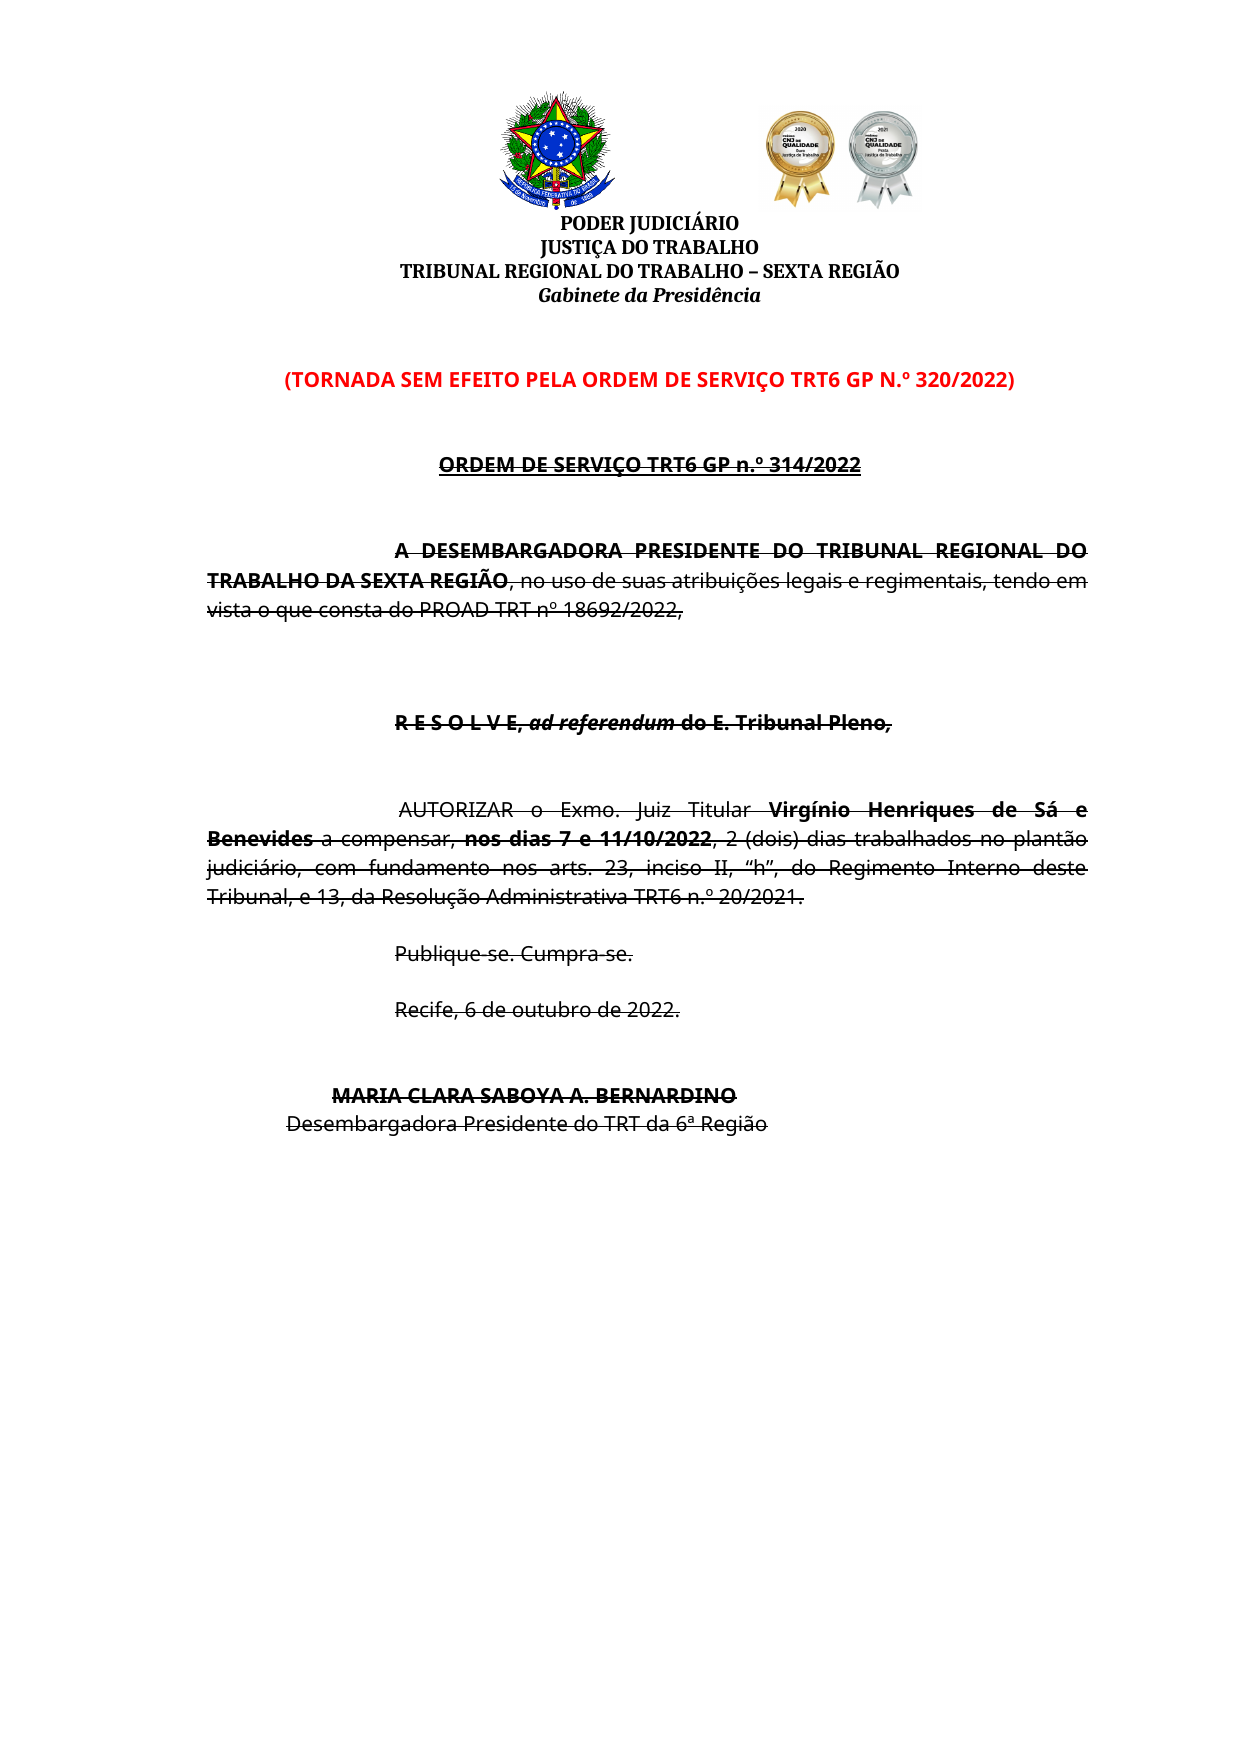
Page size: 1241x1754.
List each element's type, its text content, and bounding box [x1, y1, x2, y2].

text AUTORIZAR o Exmo. Juiz Titular Virgínio Henriques de Sá e Benevides a compensar, nos dias 7 e 11/10/2022, 2 (dois) dias trabalhados no plantão judiciário, com fundamento nos arts. 23, inciso II, “h”, do Regimento Interno deste Tribunal, e 13, da Resolução Administrativa TRT6 n.º 20/2021. [207, 842, 1088, 869]
text Gabinete da Presidência [207, 284, 1092, 308]
text PODER JUDICIÁRIO [207, 212, 1092, 236]
text A DESEMBARGADORA PRESIDENTE DO TRIBUNAL REGIONAL DO TRABALHO DA SEXTA REGIÃO, no uso de suas atribuições legais e regimentais, tendo em vista o que consta do PROAD TRT nº 18692/2022, [207, 583, 1088, 623]
picture [758, 105, 923, 212]
text MARIA CLARA SABOYA A. BERNARDINO [207, 1081, 1002, 1109]
text R E S O L V E, ad referendum do E. Tribunal Pleno, [207, 708, 1088, 737]
picture [493, 88, 618, 212]
text AUTORIZAR o Exmo. Juiz Titular Virgínio Henriques de Sá e Benevides a compensar, nos dias 7 e 11/10/2022, 2 (dois) dias trabalhados no plantão judiciário, com fundamento nos arts. 23, inciso II, “h”, do Regimento Interno deste Tribunal, e 13, da Resolução Administrativa TRT6 n.º 20/2021. [207, 871, 1088, 910]
text JUSTIÇA DO TRABALHO [207, 236, 1092, 260]
text (TORNADA SEM EFEITO PELA ORDEM DE SERVIÇO TRT6 GP N.º 320/2022) [207, 365, 1092, 393]
text A DESEMBARGADORA PRESIDENTE DO TRIBUNAL REGIONAL DO TRABALHO DA SEXTA REGIÃO, no uso de suas atribuições legais e regimentais, tendo em vista o que consta do PROAD TRT nº 18692/2022, [207, 536, 1088, 582]
text Recife, 6 de outubro de 2022. [207, 996, 1092, 1024]
text ORDEM DE SERVIÇO TRT6 GP n.º 314/2022 [207, 450, 1092, 479]
text TRIBUNAL REGIONAL DO TRABALHO – SEXTA REGIÃO [207, 260, 1092, 284]
text Publique-se. Cumpra-se. [207, 939, 1092, 967]
text Desembargadora Presidente do TRT da 6ª Região [151, 1109, 1088, 1138]
text AUTORIZAR o Exmo. Juiz Titular Virgínio Henriques de Sá e Benevides a compensar, nos dias 7 e 11/10/2022, 2 (dois) dias trabalhados no plantão judiciário, com fundamento nos arts. 23, inciso II, “h”, do Regimento Interno deste Tribunal, e 13, da Resolução Administrativa TRT6 n.º 20/2021. [207, 794, 1088, 840]
